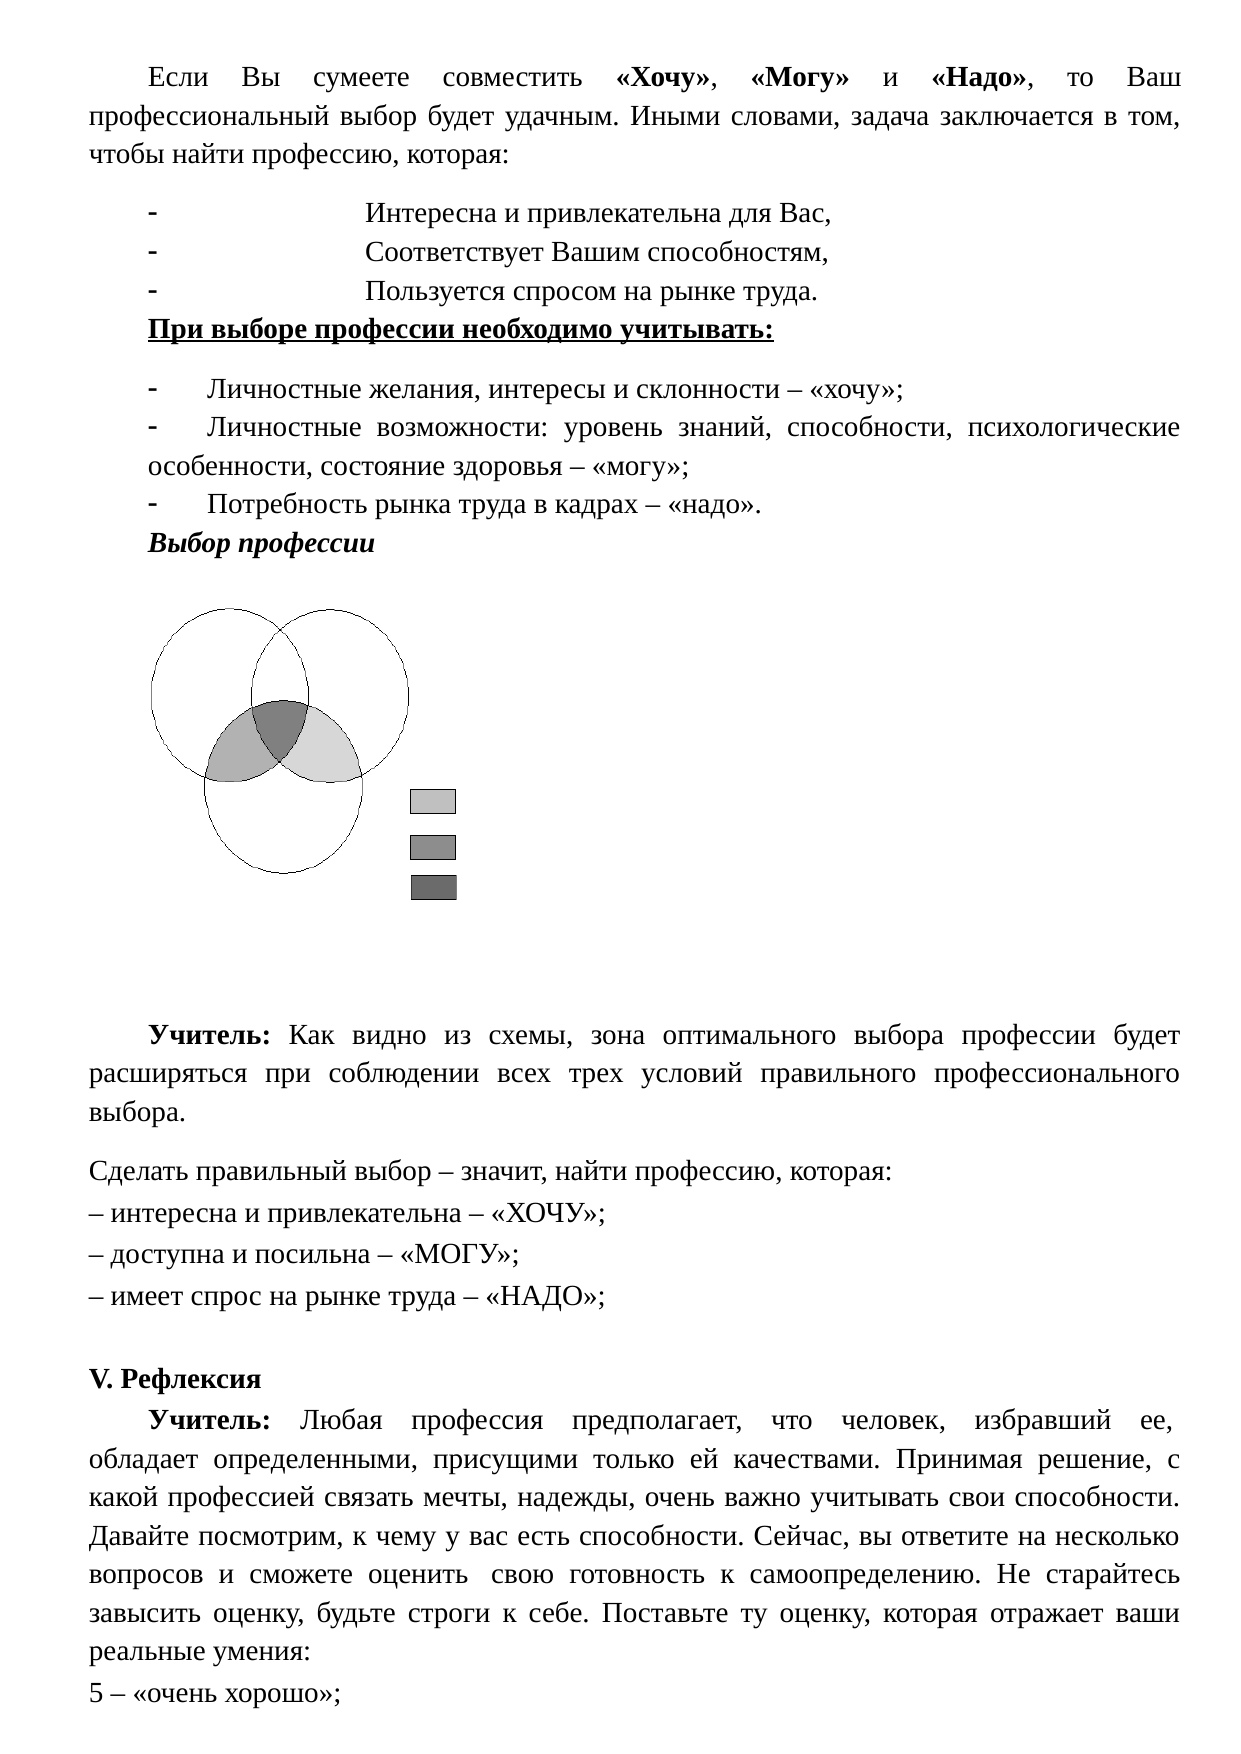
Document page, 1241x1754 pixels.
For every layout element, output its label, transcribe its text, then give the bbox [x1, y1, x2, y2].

text V. Рефлексия [88, 1361, 1181, 1394]
list Интересна и привлекательна для Вас, [148, 196, 1181, 229]
text Учитель: Как видно из схемы, зона оптимального выбора профессии будет расширяться при соблюдении всех трех условий правильного профессионального выбора. [88, 1017, 1181, 1128]
list Соответствует Вашим способностям, [148, 234, 1181, 268]
list Пользуется спросом на рынке труда. [148, 273, 1181, 306]
text Если Вы сумеете совместить «Хочу», «Могу» и «Надо», то Ваш профессиональный выбор будет удачным. Иными словами, задача заключается в том, чтобы найти профессию, которая: [88, 59, 1181, 170]
text – интересна и привлекательна – «ХОЧУ»; [88, 1195, 1181, 1228]
text 5 – «очень хорошо»; [88, 1675, 1181, 1708]
text – доступна и посильна – «МОГУ»; [88, 1236, 1181, 1270]
text – имеет спрос на рынке труда – «НАДО»; [88, 1278, 1181, 1311]
picture [147, 584, 668, 991]
list Потребность рынка труда в кадрах – «надо». [148, 487, 1181, 520]
text При выборе профессии необходимо учитывать: [88, 311, 1181, 345]
text Учитель: Любая профессия предполагает, что человек, избравший ее, обладает определенными, присущими только ей качествами. Принимая решение, с какой профессией связать мечты, надежды, очень важно учитывать свои способности. Давайте посмотрим, к чему у вас есть способности. Сейчас, вы ответите на несколько вопросов и сможете оценить свою готовность к самоопределению. Не старайтесь завысить оценку, будьте строги к себе. Поставьте ту оценку, которая отражает ваши реальные умения: [88, 1402, 1181, 1667]
list Личностные возможности: уровень знаний, способности, психологические особенности, состояние здоровья – «могу»; [148, 409, 1181, 482]
text Выбор профессии [88, 525, 1181, 559]
list Личностные желания, интересы и склонности – «хочу»; [148, 371, 1181, 404]
text Сделать правильный выбор – значит, найти профессию, которая: [88, 1153, 1181, 1187]
